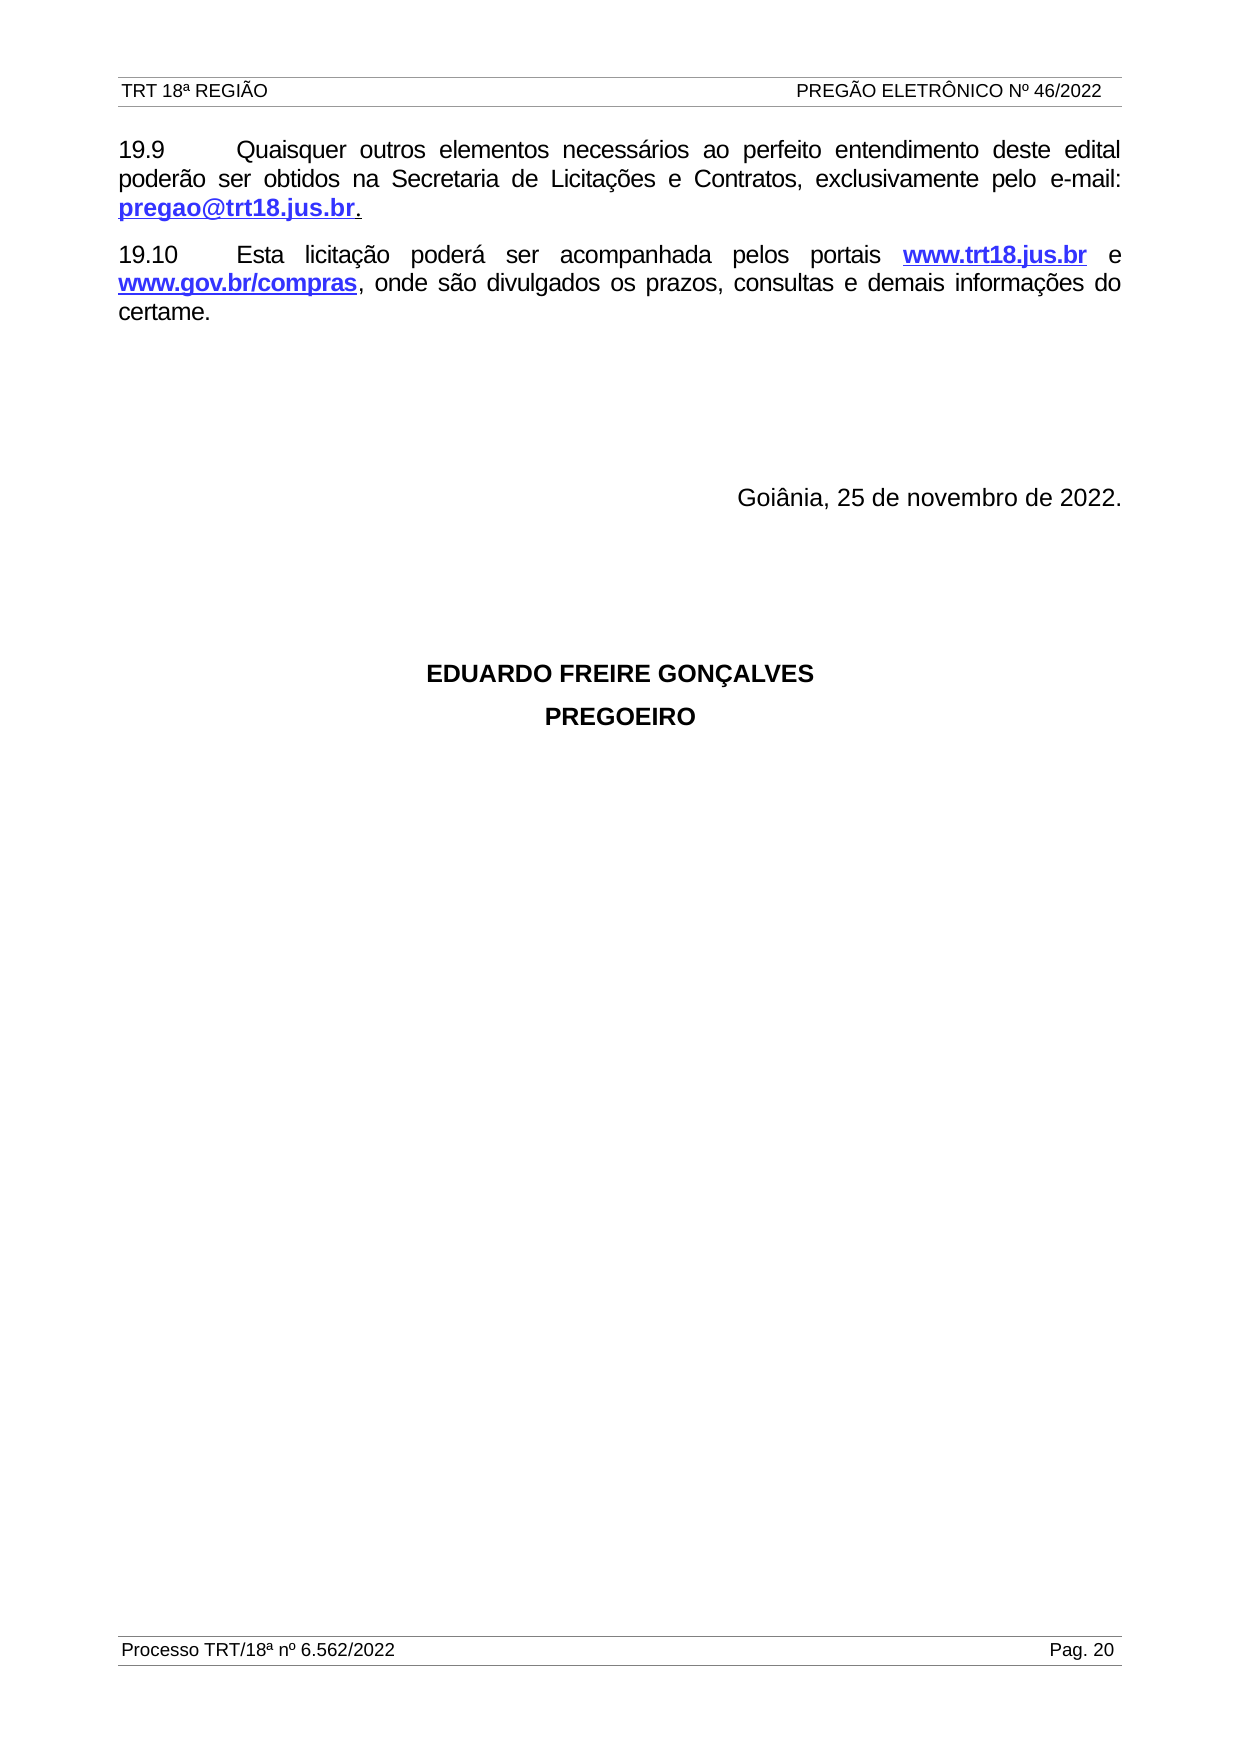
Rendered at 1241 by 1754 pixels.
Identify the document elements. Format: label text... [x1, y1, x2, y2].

list 19.9 Quaisquer outros elementos necessários ao perfeito entendimento deste edital poderão ser obtidos na Secretaria de Licitações e Contratos, exclusivamente pelo e-mail: pregao@trt18.jus.br. [118, 136, 1122, 222]
text PREGOEIRO [118, 702, 1122, 731]
text EDUARDO FREIRE GONÇALVES [118, 659, 1122, 687]
list 19.10 Esta licitação poderá ser acompanhada pelos portais www.trt18.jus.br e www.gov.br/compras, onde são divulgados os prazos, consultas e demais informações do certame. [118, 239, 1122, 326]
text Goiânia, 25 de novembro de 2022. [118, 483, 1122, 512]
